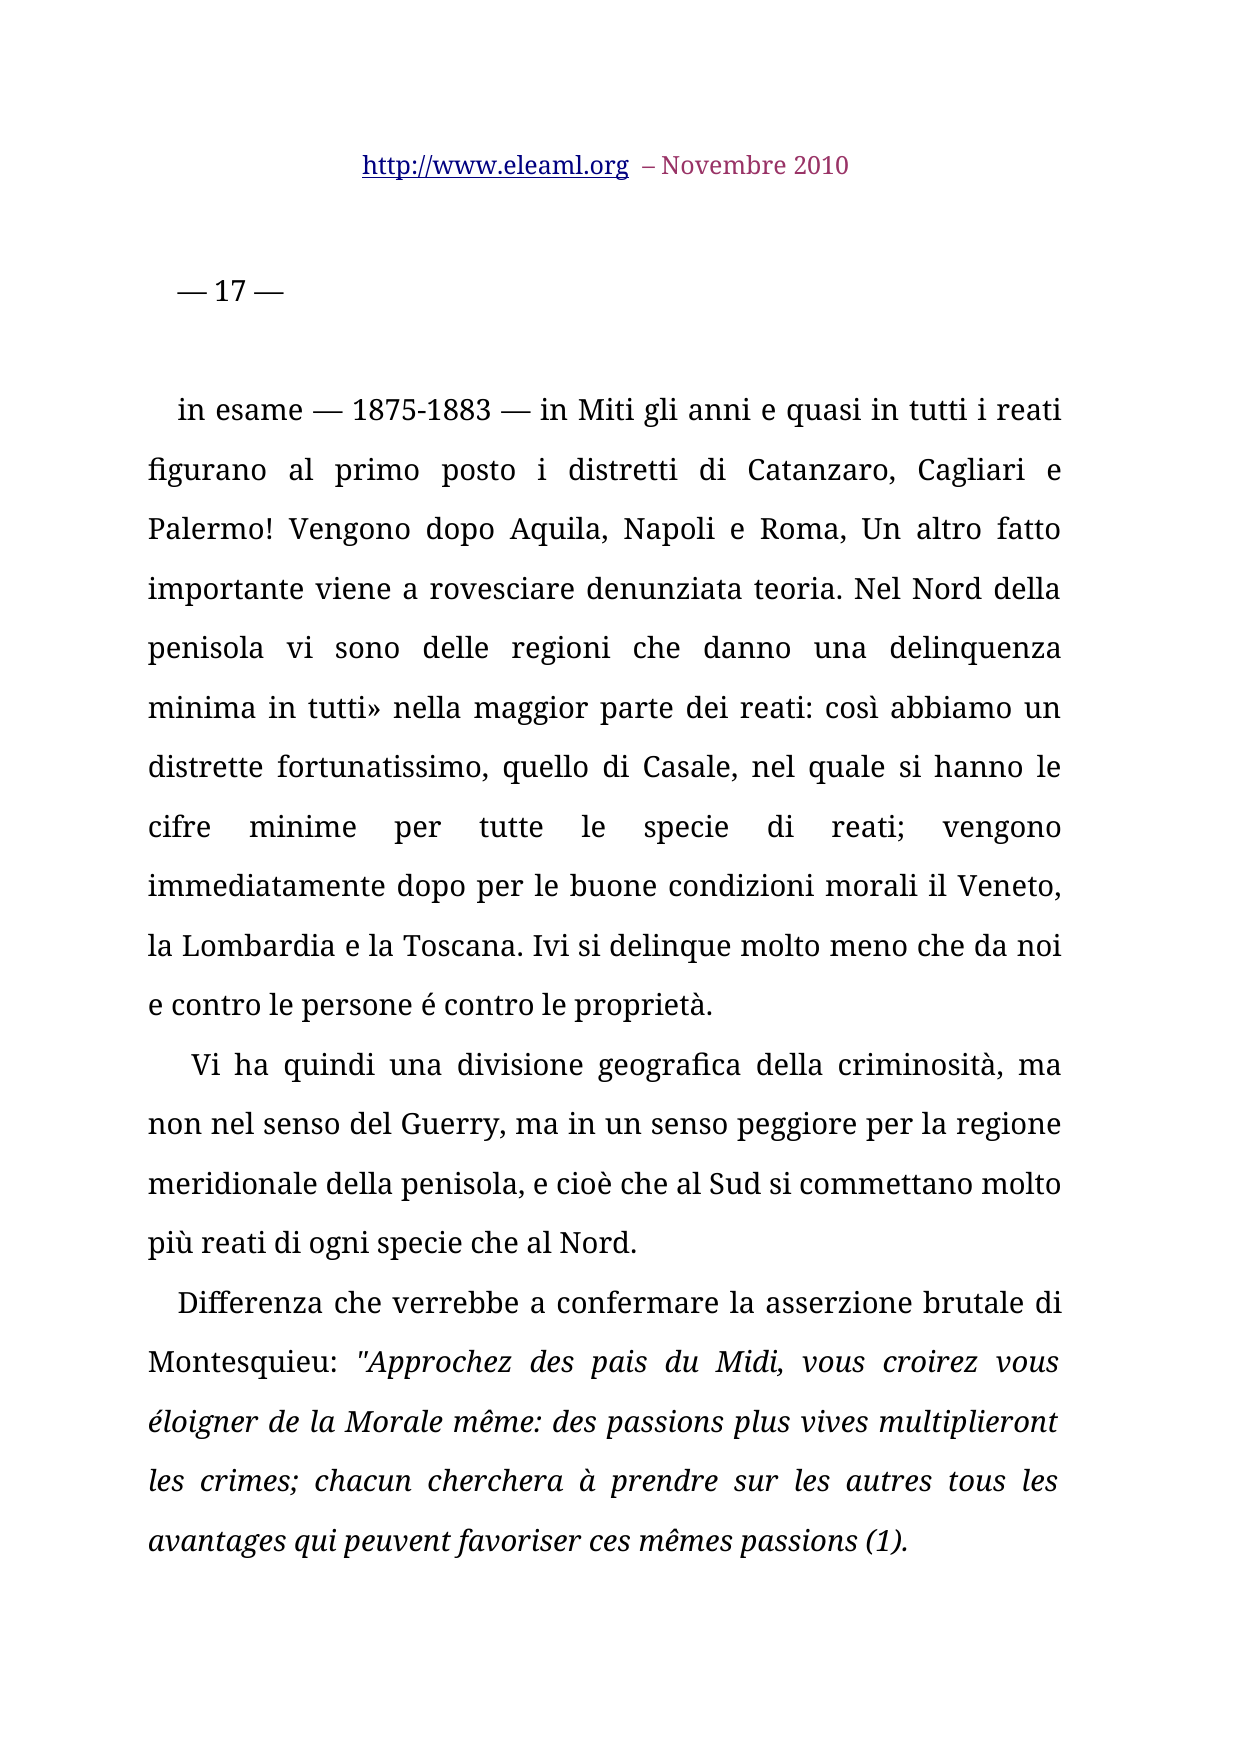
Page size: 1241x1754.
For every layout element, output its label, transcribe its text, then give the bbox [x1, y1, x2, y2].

text Vi ha quindi una divisione geografica della criminosità, ma non nel senso del Guerry, ma in un senso peggiore per la regione meridionale della penisola, e cioè che al Sud si commettano molto più reati di ogni specie che al Nord. [148, 1044, 1063, 1262]
text — 17 — [148, 271, 1063, 310]
text Differenza che verrebbe a confermare la asserzione brutale di Montesquieu: "Approchez des pais du Midi, vous croirez vous éloigner de la Morale même: des passions plus vives multiplieront les crimes; chacun cherchera à prendre sur les autres tous les avantages qui peuvent favoriser ces mêmes passions (1). [148, 1282, 1063, 1559]
text in esame — 1875-1883 — in Miti gli anni e quasi in tutti i reati figurano al primo posto i distretti di Catanzaro, Cagliari e Palermo! Vengono dopo Aquila, Napoli e Roma, Un altro fatto importante viene a rovesciare denunziata teoria. Nel Nord della penisola vi sono delle regioni che danno una delinquenza minima in tutti» nella maggior parte dei reati: così abbiamo un distrette fortunatissimo, quello di Casale, nel quale si hanno le cifre minime per tutte le specie di reati; vengono immediatamente dopo per le buone condizioni morali il Veneto, la Lombardia e la Toscana. Ivi si delinque molto meno che da noi e contro le persone é contro le proprietà. [148, 390, 1063, 1024]
